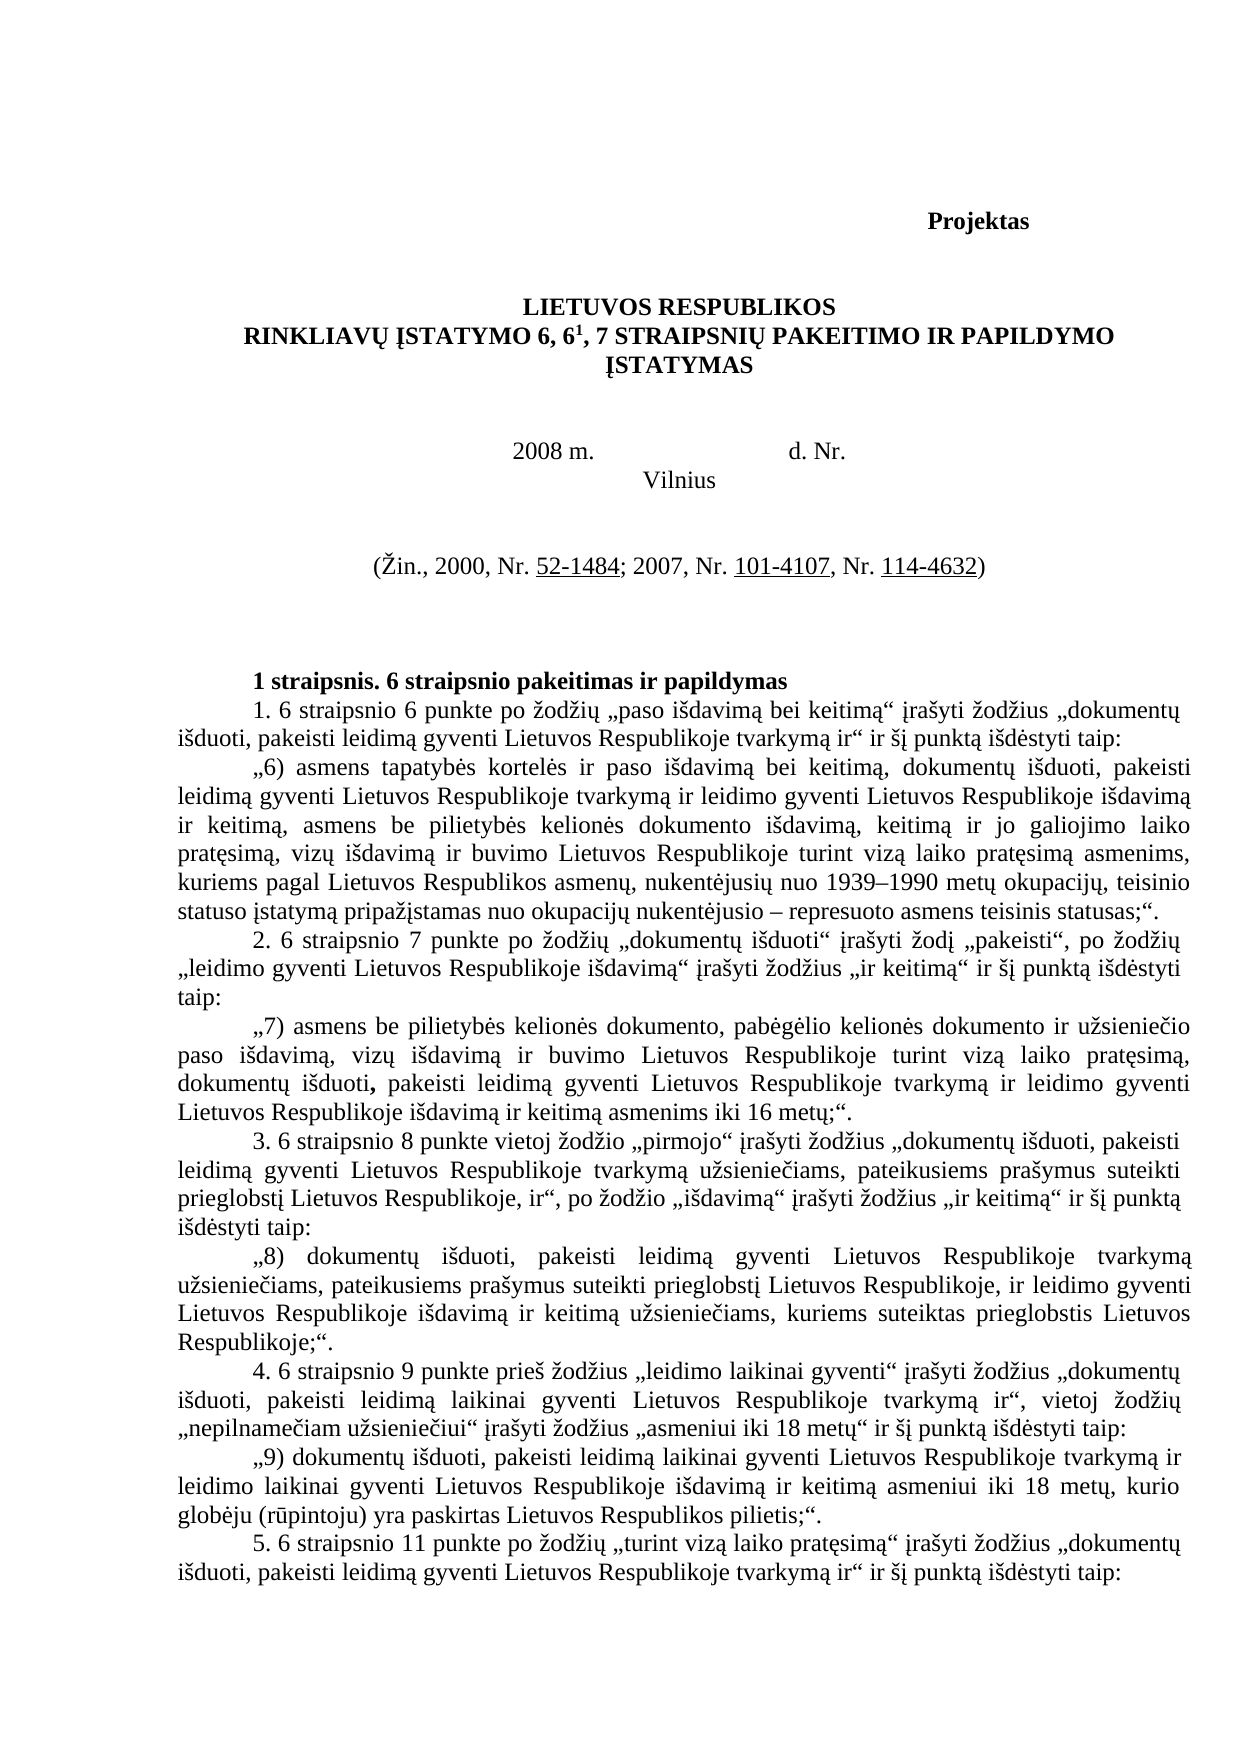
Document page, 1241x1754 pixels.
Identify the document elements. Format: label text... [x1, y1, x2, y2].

text „7) asmens be pilietybės kelionės dokumento, pabėgėlio kelionės dokumento ir užsieniečio paso išdavimą, vizų išdavimą ir buvimo Lietuvos Respublikoje turint vizą laiko pratęsimą, dokumentų išduoti, pakeisti leidimą gyventi Lietuvos Respublikoje tvarkymą ir leidimo gyventi Lietuvos Respublikoje išdavimą ir keitimą asmenims iki 16 metų;“. [177, 1011, 1191, 1126]
text 4. 6 straipsnio 9 punkte prieš žodžius „leidimo laikinai gyventi“ įrašyti žodžius „dokumentų išduoti, pakeisti leidimą laikinai gyventi Lietuvos Respublikoje tvarkymą ir“, vietoj žodžių „nepilnamečiam užsieniečiui“ įrašyti žodžius „asmeniui iki 18 metų“ ir šį punktą išdėstyti taip: [177, 1356, 1181, 1442]
text Vilnius [177, 465, 1181, 493]
text „8) dokumentų išduoti, pakeisti leidimą gyventi Lietuvos Respublikoje tvarkymą užsieniečiams, pateikusiems prašymus suteikti prieglobstį Lietuvos Respublikoje, ir leidimo gyventi Lietuvos Respublikoje išdavimą ir keitimą užsieniečiams, kuriems suteiktas prieglobstis Lietuvos Respublikoje;“. [177, 1241, 1191, 1356]
text 2008 m. d. Nr. [177, 436, 1181, 465]
text „6) asmens tapatybės kortelės ir paso išdavimą bei keitimą, dokumentų išduoti, pakeisti leidimą gyventi Lietuvos Respublikoje tvarkymą ir leidimo gyventi Lietuvos Respublikoje išdavimą ir keitimą, asmens be pilietybės kelionės dokumento išdavimą, keitimą ir jo galiojimo laiko pratęsimą, vizų išdavimą ir buvimo Lietuvos Respublikoje turint vizą laiko pratęsimą asmenims, kuriems pagal Lietuvos Respublikos asmenų, nukentėjusių nuo 1939–1990 metų okupacijų, teisinio statuso įstatymą pripažįstamas nuo okupacijų nukentėjusio – represuoto asmens teisinis statusas;“. [177, 752, 1191, 925]
text LIETUVOS RESPUBLIKOS [177, 292, 1181, 321]
text 3. 6 straipsnio 8 punkte vietoj žodžio „pirmojo“ įrašyti žodžius „dokumentų išduoti, pakeisti leidimą gyventi Lietuvos Respublikoje tvarkymą užsieniečiams, pateikusiems prašymus suteikti prieglobstį Lietuvos Respublikoje, ir“, po žodžio „išdavimą“ įrašyti žodžius „ir keitimą“ ir šį punktą išdėstyti taip: [177, 1126, 1181, 1241]
text 1. 6 straipsnio 6 punkte po žodžių „paso išdavimą bei keitimą“ įrašyti žodžius „dokumentų išduoti, pakeisti leidimą gyventi Lietuvos Respublikoje tvarkymą ir“ ir šį punktą išdėstyti taip: [177, 695, 1181, 752]
text ĮSTATYMAS [177, 350, 1181, 378]
text RINKLIAVŲ ĮSTATYMO 6, 61, 7 STRAIPSNIŲ PAKEITIMO IR PAPILDYMO [177, 321, 1181, 350]
text Projektas [927, 206, 1181, 235]
text „9) dokumentų išduoti, pakeisti leidimą laikinai gyventi Lietuvos Respublikoje tvarkymą ir leidimo laikinai gyventi Lietuvos Respublikoje išdavimą ir keitimą asmeniui iki 18 metų, kurio globėju (rūpintoju) yra paskirtas Lietuvos Respublikos pilietis;“. [177, 1442, 1181, 1528]
text 5. 6 straipsnio 11 punkte po žodžių „turint vizą laiko pratęsimą“ įrašyti žodžius „dokumentų išduoti, pakeisti leidimą gyventi Lietuvos Respublikoje tvarkymą ir“ ir šį punktą išdėstyti taip: [177, 1528, 1181, 1586]
text (Žin., 2000, Nr. 52-1484; 2007, Nr. 101-4107, Nr. 114-4632) [177, 551, 1181, 580]
text 1 straipsnis. 6 straipsnio pakeitimas ir papildymas [252, 666, 1181, 695]
text 2. 6 straipsnio 7 punkte po žodžių „dokumentų išduoti“ įrašyti žodį „pakeisti“, po žodžių „leidimo gyventi Lietuvos Respublikoje išdavimą“ įrašyti žodžius „ir keitimą“ ir šį punktą išdėstyti taip: [177, 925, 1181, 1011]
